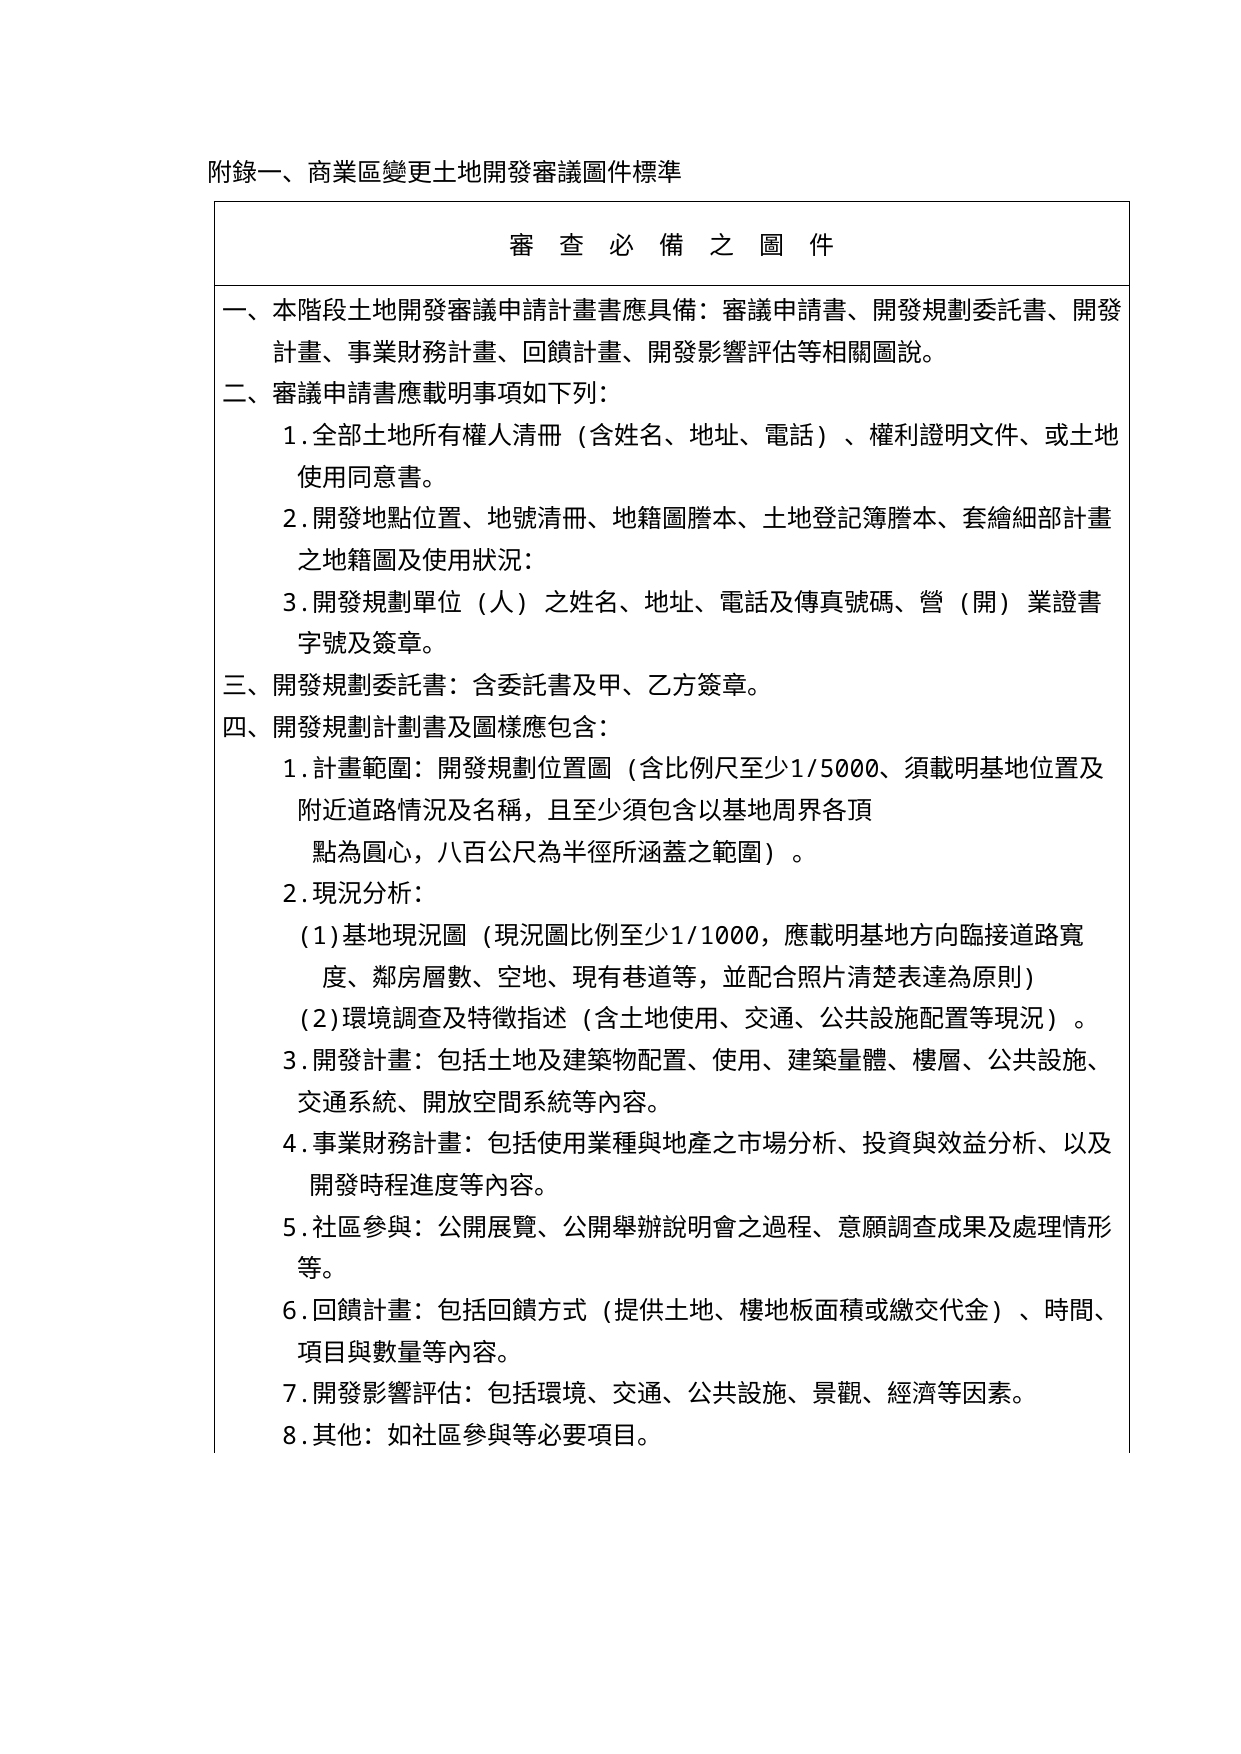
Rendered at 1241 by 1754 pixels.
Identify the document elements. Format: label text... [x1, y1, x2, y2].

text 附錄一、商業區變更土地開發審議圖件標準 [207, 152, 1122, 188]
table_cell 一、本階段土地開發審議申請計畫書應具備：審議申請書、開發規劃委託書、開發計畫、事業財務計畫、回饋計畫、開發影響評估等相關圖說。 二、審議申請書應載明事項如下列： 1.全部土地所有權人清冊 (含姓名、地址、電話) 、權利證明文件、或土地使用同意書。 2.開發地點位置、地號清冊、地籍圖謄本、土地登記簿謄本、套繪細部計畫之地籍圖及使用狀況： 3.開發規劃單位 (人) 之姓名、地址、電話及傳真號碼、營 (開) 業證書字號及簽章。 三、開發規劃委託書：含委託書及甲、乙方簽章。 四、開發規劃計劃書及圖樣應包含： 1.計畫範圍：開發規劃位置圖 (含比例尺至少1/5000、須載明基地位置及附近道路情況及名稱，且至少須包含以基地周界各頂 點為圓心，八百公尺為半徑所涵蓋之範圍) 。 2.現況分析： (1)基地現況圖 (現況圖比例至少1/1000，應載明基地方向臨接道路寬度、鄰房層數、空地、現有巷道等，並配合照片清楚表達為原則) (2)環境調查及特徵指述 (含土地使用、交通、公共設施配置等現況) 。 3.開發計畫：包括土地及建築物配置、使用、建築量體、樓層、公共設施、交通系統、開放空間系統等內容。 4.事業財務計畫：包括使用業種與地產之市場分析、投資與效益分析、以及開發時程進度等內容。 5.社區參與：公開展覽、公開舉辦說明會之過程、意願調查成果及處理情形等。 6.回饋計畫：包括回饋方式 (提供土地、樓地板面積或繳交代金) 、時間、項目與數量等內容。 7.開發影響評估：包括環境、交通、公共設施、景觀、經濟等因素。 8.其他：如社區參與等必要項目。 [215, 286, 1129, 1453]
table_header 審 查 必 備 之 圖 件 [215, 202, 1129, 285]
